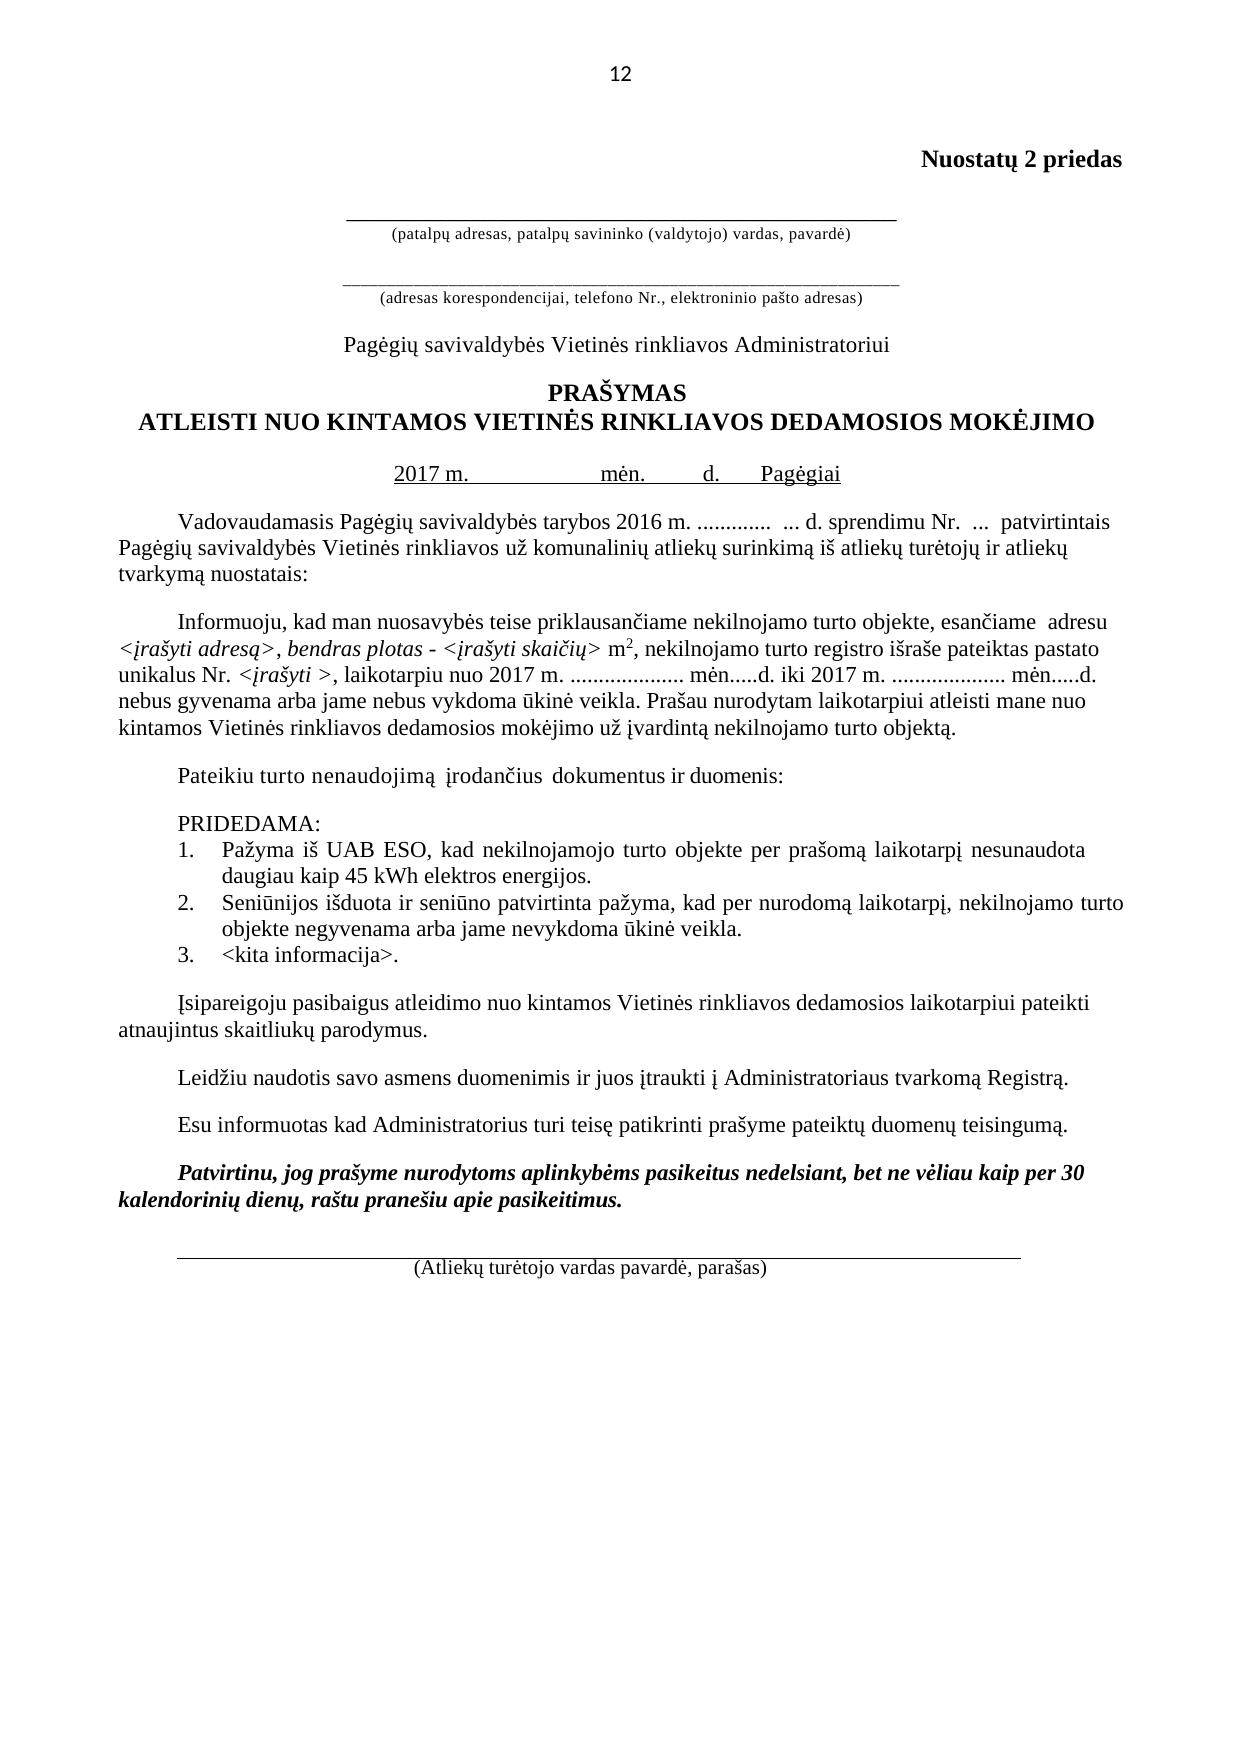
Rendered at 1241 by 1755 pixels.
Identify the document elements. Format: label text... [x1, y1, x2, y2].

text (Atliekų turėtojo vardas pavardė, parašas) [413, 1255, 1122, 1279]
text 1. Pažyma iš UAB ESO, kad nekilnojamojo turto objekte per prašomą laikotarpį nesunaudota daugiau kaip 45 kWh elektros energijos. [177, 836, 1087, 889]
text Vadovaudamasis Pagėgių savivaldybės tarybos 2016 m. ............. ... d. sprendimu Nr. ... patvirtintais Pagėgių savivaldybės Vietinės rinkliavos už komunalinių atliekų surinkimą iš atliekų turėtojų ir atliekų tvarkymą nuostatais: [118, 508, 1122, 587]
text 2017 m. mėn. d. Pagėgiai [118, 460, 1116, 486]
text Patvirtinu, jog prašyme nurodytoms aplinkybėms pasikeitus nedelsiant, bet ne vėliau kaip per 30 kalendorinių dienų, raštu pranešiu apie pasikeitimus. [118, 1159, 1122, 1212]
text 2. Seniūnijos išduota ir seniūno patvirtinta pažyma, kad per nurodomą laikotarpį, nekilnojamo turto objekte negyvenama arba jame nevykdoma ūkinė veikla. [177, 889, 1125, 941]
text PRIDEDAMA: [118, 809, 1116, 836]
text Įsipareigoju pasibaigus atleidimo nuo kintamos Vietinės rinkliavos dedamosios laikotarpiui pateikti atnaujintus skaitliukų parodymus. [118, 989, 1122, 1042]
text Nuostatų 2 priedas [118, 144, 1122, 173]
text ____________________________________________ [118, 195, 1124, 224]
text (patalpų adresas, patalpų savininko (valdytojo) vardas, pavardė) [118, 224, 1124, 243]
text Leidžiu naudotis savo asmens duomenimis ir juos įtraukti į Administratoriaus tvarkomą Registrą. [118, 1063, 1122, 1090]
text Pateikiu turto nenaudojimą įrodančius dokumentus ir duomenis: [118, 762, 1122, 788]
text Pagėgių savivaldybės Vietinės rinkliavos Administratoriui [118, 332, 1116, 358]
text _______________________________________________________________ [118, 269, 1124, 288]
text Esu informuotas kad Administratorius turi teisę patikrinti prašyme pateiktų duomenų teisingumą. [118, 1111, 1122, 1138]
text (adresas korespondencijai, telefono Nr., elektroninio pašto adresas) [118, 288, 1124, 307]
text PRAŠYMAS [118, 377, 1116, 407]
text 3. <kita informacija>. [177, 941, 1125, 968]
text Informuoju, kad man nuosavybės teise priklausančiame nekilnojamo turto objekte, esančiame adresu <įrašyti adresą>, bendras plotas - <įrašyti skaičių> m2, nekilnojamo turto registro išraše pateiktas pastato unikalus Nr. <įrašyti >, laikotarpiu nuo 2017 m. .................... mėn.....d. iki 2017 m. .................... mėn.....d. nebus gyvenama arba jame nebus vykdoma ūkinė veikla. Prašau nurodytam laikotarpiui atleisti mane nuo kintamos Vietinės rinkliavos dedamosios mokėjimo už įvardintą nekilnojamo turto objektą. [118, 608, 1122, 740]
text Atleisti nuo kintamos VIETINĖS RINKLIAVOS DEDAMOSIOS mokĖjimo [118, 407, 1116, 436]
